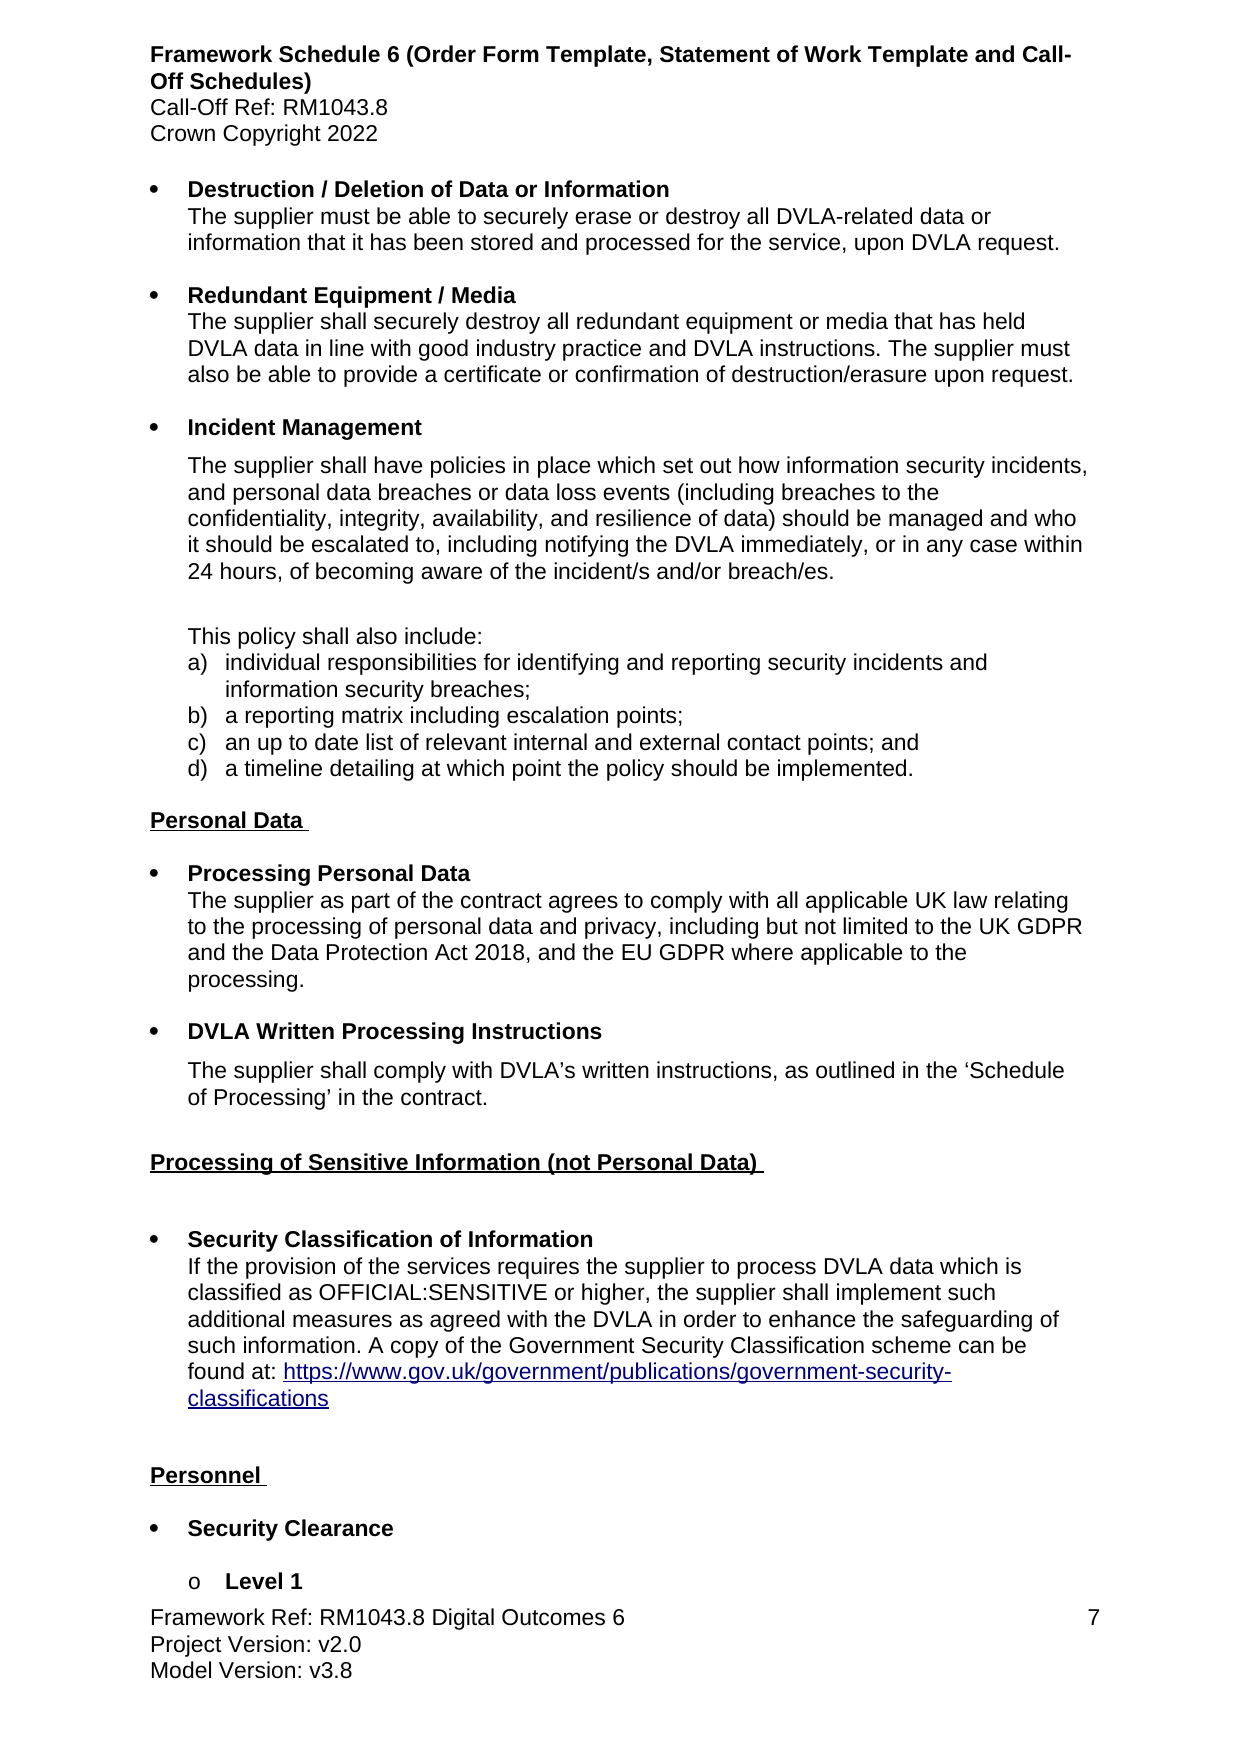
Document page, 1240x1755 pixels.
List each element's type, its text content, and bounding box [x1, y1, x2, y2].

list Processing Personal Data [150, 860, 1089, 887]
text Personnel [150, 1462, 1089, 1489]
text The supplier must be able to securely erase or destroy all DVLA-related data or information that it has been stored and processed for the service, upon DVLA request. [187, 203, 1089, 255]
text The supplier shall securely destroy all redundant equipment or media that has held DVLA data in line with good industry practice and DVLA instructions. The supplier must also be able to provide a certificate or confirmation of destruction/erasure upon request. [187, 308, 1089, 387]
list a timeline detailing at which point the policy should be implemented. [187, 755, 1089, 781]
list an up to date list of relevant internal and external contact points; and [187, 728, 1089, 755]
text The supplier as part of the contract agrees to comply with all applicable UK law relating to the processing of personal data and privacy, including but not limited to the UK GDPR and the Data Protection Act 2018, and the EU GDPR where applicable to the processing. [187, 887, 1089, 992]
list Security Clearance [150, 1515, 1089, 1541]
list Destruction / Deletion of Data or Information [150, 176, 1089, 203]
list a reporting matrix including escalation points; [187, 702, 1089, 728]
list individual responsibilities for identifying and reporting security incidents and information security breaches; [187, 649, 1089, 702]
list The supplier shall comply with DVLA’s written instructions, as outlined in the ‘Schedule of Processing’ in the contract. [187, 1057, 1089, 1110]
list The supplier shall have policies in place which set out how information security incidents, and personal data breaches or data loss events (including breaches to the confidentiality, integrity, availability, and resilience of data) should be managed and who it should be escalated to, including notifying the DVLA immediately, or in any case within 24 hours, of becoming aware of the incident/s and/or breach/es. [187, 452, 1089, 584]
list Incident Management [150, 413, 1089, 440]
text Processing of Sensitive Information (not Personal Data) [150, 1149, 1089, 1175]
list Redundant Equipment / Media [150, 282, 1089, 308]
text This policy shall also include: [187, 623, 1089, 649]
text If the provision of the services requires the supplier to process DVLA data which is classified as OFFICIAL:SENSITIVE or higher, the supplier shall implement such additional measures as agreed with the DVLA in order to enhance the safeguarding of such information. A copy of the Government Security Classification scheme can be found at: https://www.gov.uk/government/publications/government-security-classifications [187, 1253, 1089, 1411]
list DVLA Written Processing Instructions [150, 1018, 1089, 1045]
list Security Classification of Information [150, 1226, 1089, 1253]
text Personal Data [150, 807, 1089, 834]
list Level 1 [187, 1568, 1089, 1596]
